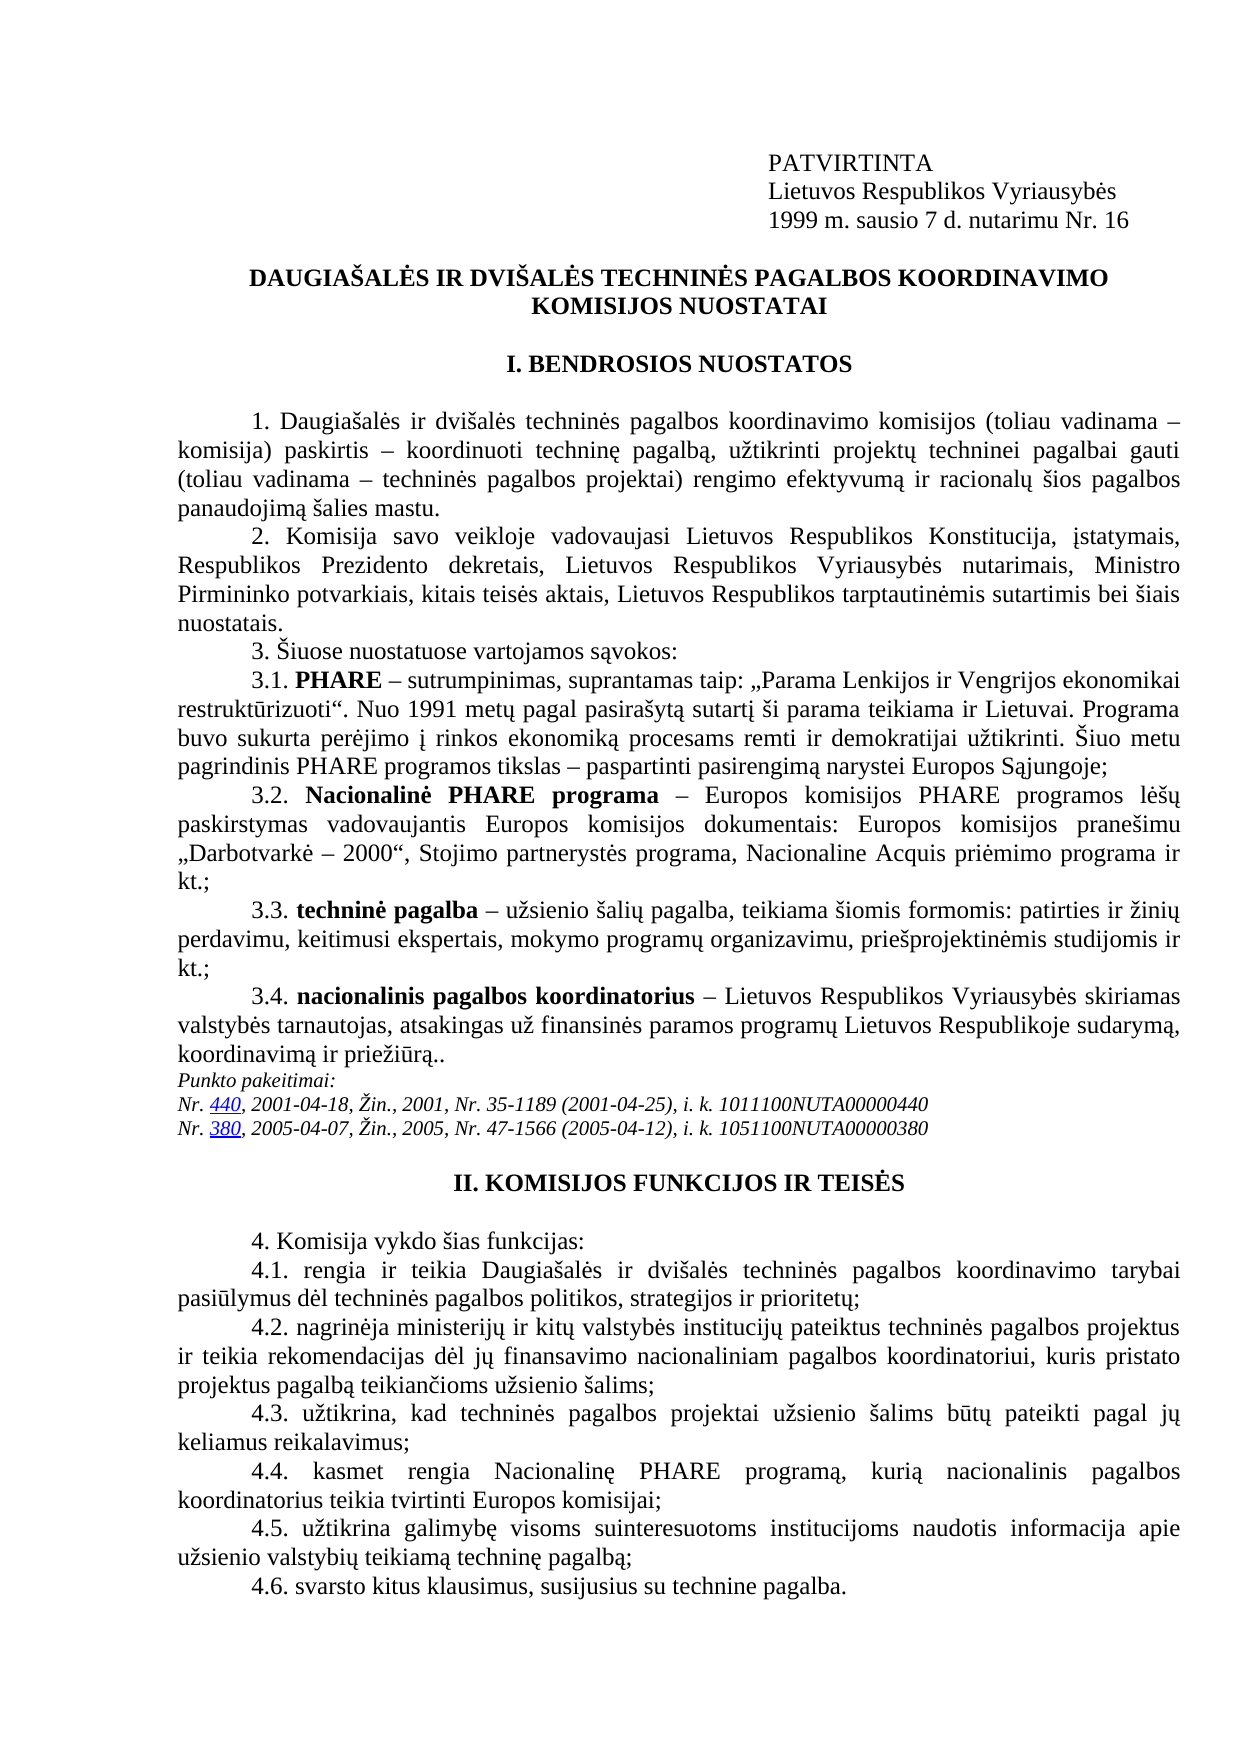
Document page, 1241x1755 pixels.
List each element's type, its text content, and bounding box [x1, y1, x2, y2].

text Lietuvos Respublikos Vyriausybės [177, 176, 1181, 205]
text 3.4. nacionalinis pagalbos koordinatorius – Lietuvos Respublikos Vyriausybės skiriamas valstybės tarnautojas, atsakingas už finansinės paramos programų Lietuvos Respublikoje sudarymą, koordinavimą ir priežiūrą.. [177, 981, 1181, 1068]
text 4.4. kasmet rengia Nacionalinę PHARE programą, kurią nacionalinis pagalbos koordinatorius teikia tvirtinti Europos komisijai; [177, 1456, 1181, 1513]
text PATVIRTINTA [177, 148, 1181, 176]
text 4.1. rengia ir teikia Daugiašalės ir dvišalės techninės pagalbos koordinavimo tarybai pasiūlymus dėl techninės pagalbos politikos, strategijos ir prioritetų; [177, 1255, 1181, 1312]
text 1999 m. sausio 7 d. nutarimu Nr. 16 [177, 205, 1181, 234]
text Nr. 440, 2001-04-18, Žin., 2001, Nr. 35-1189 (2001-04-25), i. k. 1011100NUTA00000440 [177, 1092, 1181, 1116]
text 3.1. PHARE – sutrumpinimas, suprantamas taip: „Parama Lenkijos ir Vengrijos ekonomikai restruktūrizuoti“. Nuo 1991 metų pagal pasirašytą sutartį ši parama teikiama ir Lietuvai. Programa buvo sukurta perėjimo į rinkos ekonomiką procesams remti ir demokratijai užtikrinti. Šiuo metu pagrindinis PHARE programos tikslas – paspartinti pasirengimą narystei Europos Sąjungoje; [177, 665, 1181, 780]
text 4. Komisija vykdo šias funkcijas: [177, 1226, 1181, 1255]
text 3.2. Nacionalinė PHARE programa – Europos komisijos PHARE programos lėšų paskirstymas vadovaujantis Europos komisijos dokumentais: Europos komisijos pranešimu „Darbotvarkė – 2000“, Stojimo partnerystės programa, Nacionaline Acquis priėmimo programa ir kt.; [177, 780, 1181, 895]
text DAUGIAŠALĖS IR DVIŠALĖS TECHNINĖS PAGALBOS KOORDINAVIMO KOMISIJOS NUOSTATAI [177, 263, 1181, 320]
text Nr. 380, 2005-04-07, Žin., 2005, Nr. 47-1566 (2005-04-12), i. k. 1051100NUTA00000380 [177, 1116, 1181, 1140]
subtitle II. KOMISIJOS FUNKCIJOS IR TEISĖS [177, 1168, 1181, 1197]
text 3. Šiuose nuostatuose vartojamos sąvokos: [177, 636, 1181, 665]
text 3.3. techninė pagalba – užsienio šalių pagalba, teikiama šiomis formomis: patirties ir žinių perdavimu, keitimusi ekspertais, mokymo programų organizavimu, priešprojektinėmis studijomis ir kt.; [177, 895, 1181, 981]
text 1. Daugiašalės ir dvišalės techninės pagalbos koordinavimo komisijos (toliau vadinama – komisija) paskirtis – koordinuoti techninę pagalbą, užtikrinti projektų techninei pagalbai gauti (toliau vadinama – techninės pagalbos projektai) rengimo efektyvumą ir racionalų šios pagalbos panaudojimą šalies mastu. [177, 406, 1181, 521]
text Punkto pakeitimai: [177, 1068, 1181, 1092]
text 2. Komisija savo veikloje vadovaujasi Lietuvos Respublikos Konstitucija, įstatymais, Respublikos Prezidento dekretais, Lietuvos Respublikos Vyriausybės nutarimais, Ministro Pirmininko potvarkiais, kitais teisės aktais, Lietuvos Respublikos tarptautinėmis sutartimis bei šiais nuostatais. [177, 521, 1181, 636]
text 4.3. užtikrina, kad techninės pagalbos projektai užsienio šalims būtų pateikti pagal jų keliamus reikalavimus; [177, 1398, 1181, 1456]
text 4.6. svarsto kitus klausimus, susijusius su technine pagalba. [177, 1571, 1181, 1600]
subtitle I. BENDROSIOS NUOSTATOS [177, 349, 1181, 378]
text 4.2. nagrinėja ministerijų ir kitų valstybės institucijų pateiktus techninės pagalbos projektus ir teikia rekomendacijas dėl jų finansavimo nacionaliniam pagalbos koordinatoriui, kuris pristato projektus pagalbą teikiančioms užsienio šalims; [177, 1312, 1181, 1398]
text 4.5. užtikrina galimybę visoms suinteresuotoms institucijoms naudotis informacija apie užsienio valstybių teikiamą techninę pagalbą; [177, 1513, 1181, 1571]
